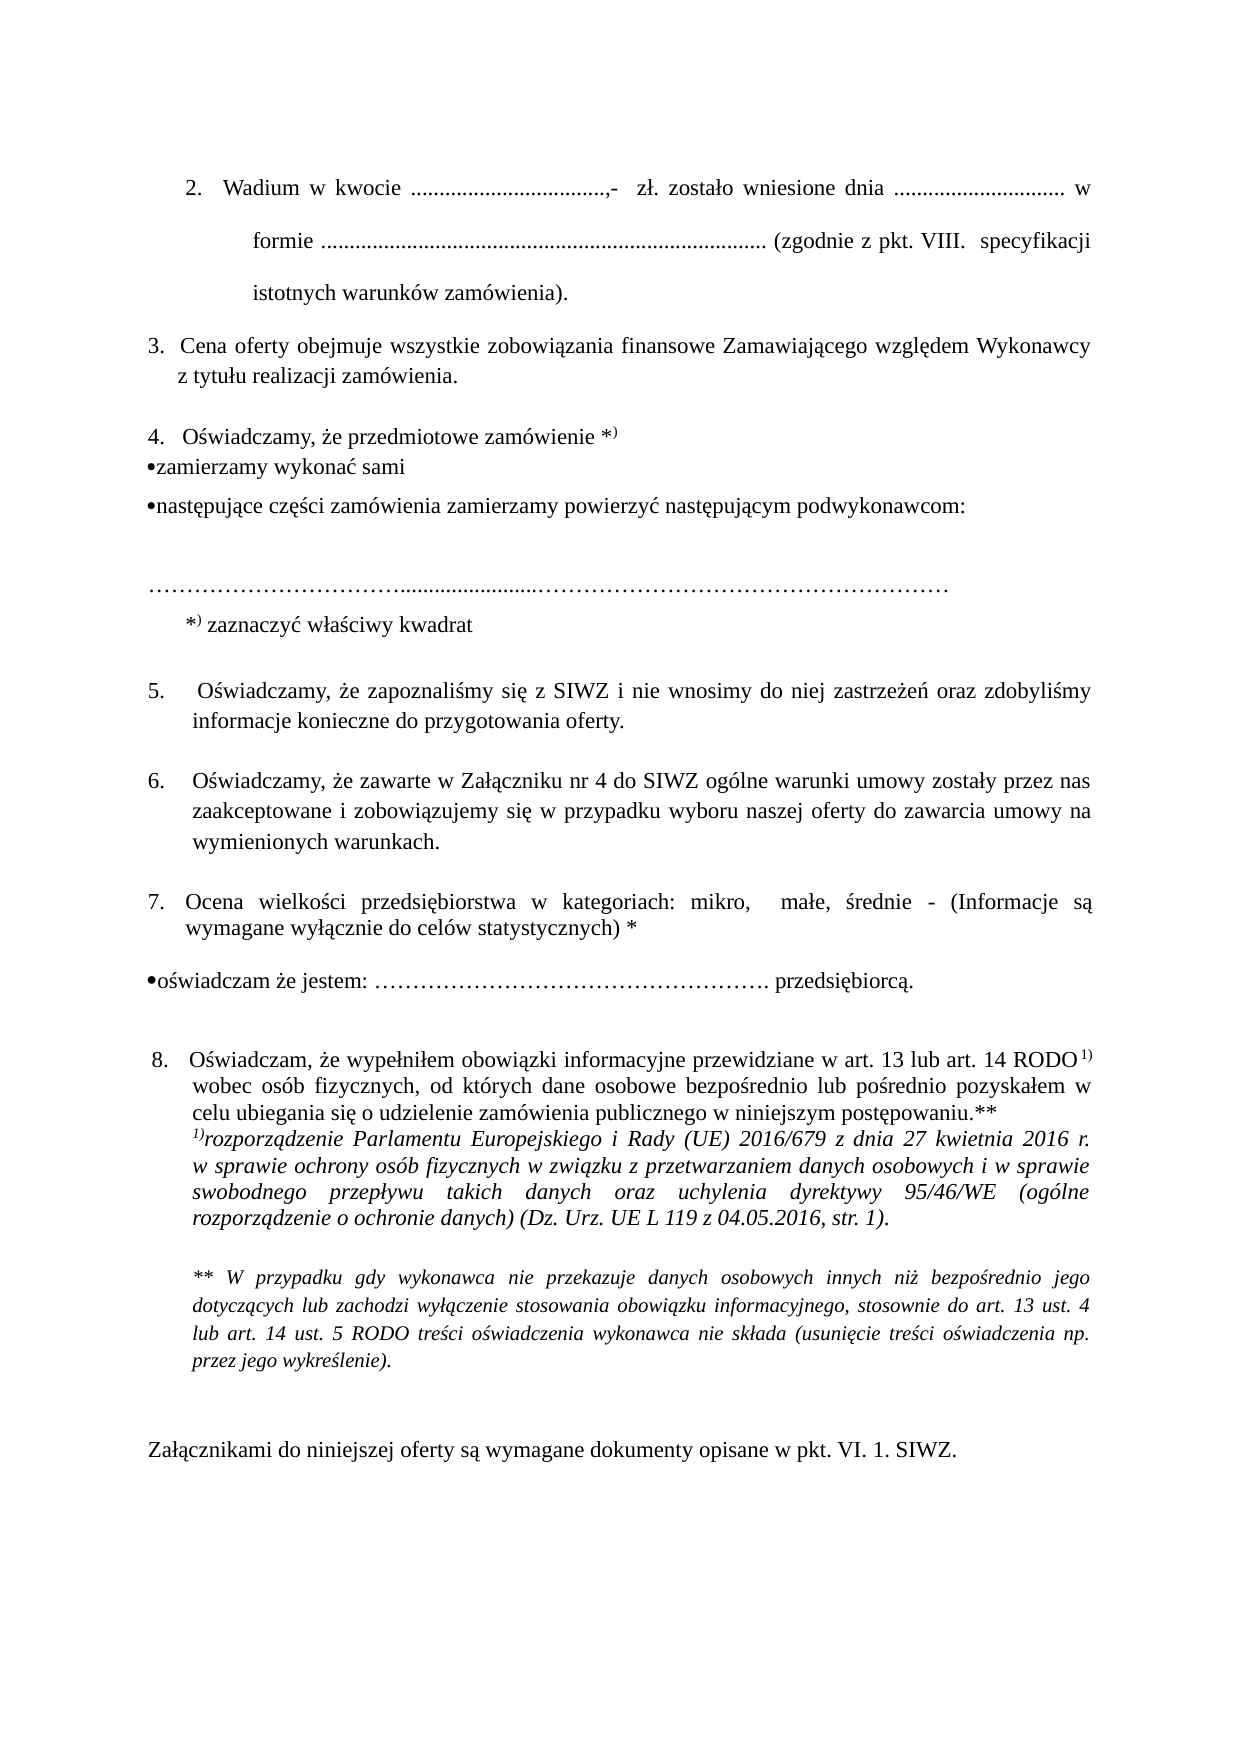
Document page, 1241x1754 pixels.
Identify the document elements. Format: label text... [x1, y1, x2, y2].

text 3. Cena oferty obejmuje wszystkie zobowiązania finansowe Zamawiającego względem Wykonawcy z tytułu realizacji zamówienia. [148, 332, 1093, 389]
text 1)rozporządzenie Parlamentu Europejskiego i Rady (UE) 2016/679 z dnia 27 kwietnia 2016 r. w sprawie ochrony osób fizycznych w związku z przetwarzaniem danych osobowych i w sprawie swobodnego przepływu takich danych oraz uchylenia dyrektywy 95/46/WE (ogólne rozporządzenie o ochronie danych) (Dz. Urz. UE L 119 z 04.05.2016, str. 1). [192, 1125, 1093, 1231]
text ……………………………........................……………………………………………… [148, 571, 1093, 598]
text 6. Oświadczamy, że zawarte w Załączniku nr 4 do SIWZ ogólne warunki umowy zostały przez nas zaakceptowane i zobowiązujemy się w przypadku wyboru naszej oferty do zawarcia umowy na wymienionych warunkach. [148, 767, 1093, 854]
text ** W przypadku gdy wykonawca nie przekazuje danych osobowych innych niż bezpośrednio jego dotyczących lub zachodzi wyłączenie stosowania obowiązku informacyjnego, stosownie do art. 13 ust. 4 lub art. 14 ust. 5 RODO treści oświadczenia wykonawca nie składa (usunięcie treści oświadczenia np. przez jego wykreślenie). [192, 1265, 1093, 1372]
list następujące części zamówienia zamierzamy powierzyć następującym podwykonawcom: [148, 492, 1093, 519]
text *) zaznaczyć właściwy kwadrat [148, 611, 1161, 637]
text 4. Oświadczamy, że przedmiotowe zamówienie *) [148, 423, 1093, 449]
list Wadium w kwocie ..................................,- zł. zostało wniesione dnia .............................. w formie .............................................................................. (zgodnie z pkt. VIII. specyfikacji istotnych warunków zamówienia). [185, 174, 1093, 306]
text 7. Ocena wielkości przedsiębiorstwa w kategoriach: mikro, małe, średnie - (Informacje są wymagane wyłącznie do celów statystycznych) * [148, 888, 1093, 941]
text 5. Oświadczamy, że zapoznaliśmy się z SIWZ i nie wnosimy do niej zastrzeżeń oraz zdobyliśmy informacje konieczne do przygotowania oferty. [148, 677, 1093, 733]
text 8. Oświadczam, że wypełniłem obowiązki informacyjne przewidziane w art. 13 lub art. 14 RODO1) wobec osób fizycznych, od których dane osobowe bezpośrednio lub pośrednio pozyskałem w celu ubiegania się o udzielenie zamówienia publicznego w niniejszym postępowaniu.** [151, 1046, 1093, 1125]
list zamierzamy wykonać sami [148, 453, 1093, 479]
list oświadczam że jestem: ……………………………………………. przedsiębiorcą. [148, 967, 1093, 993]
text Załącznikami do niniejszej oferty są wymagane dokumenty opisane w pkt. VI. 1. SIWZ. [148, 1436, 1093, 1463]
